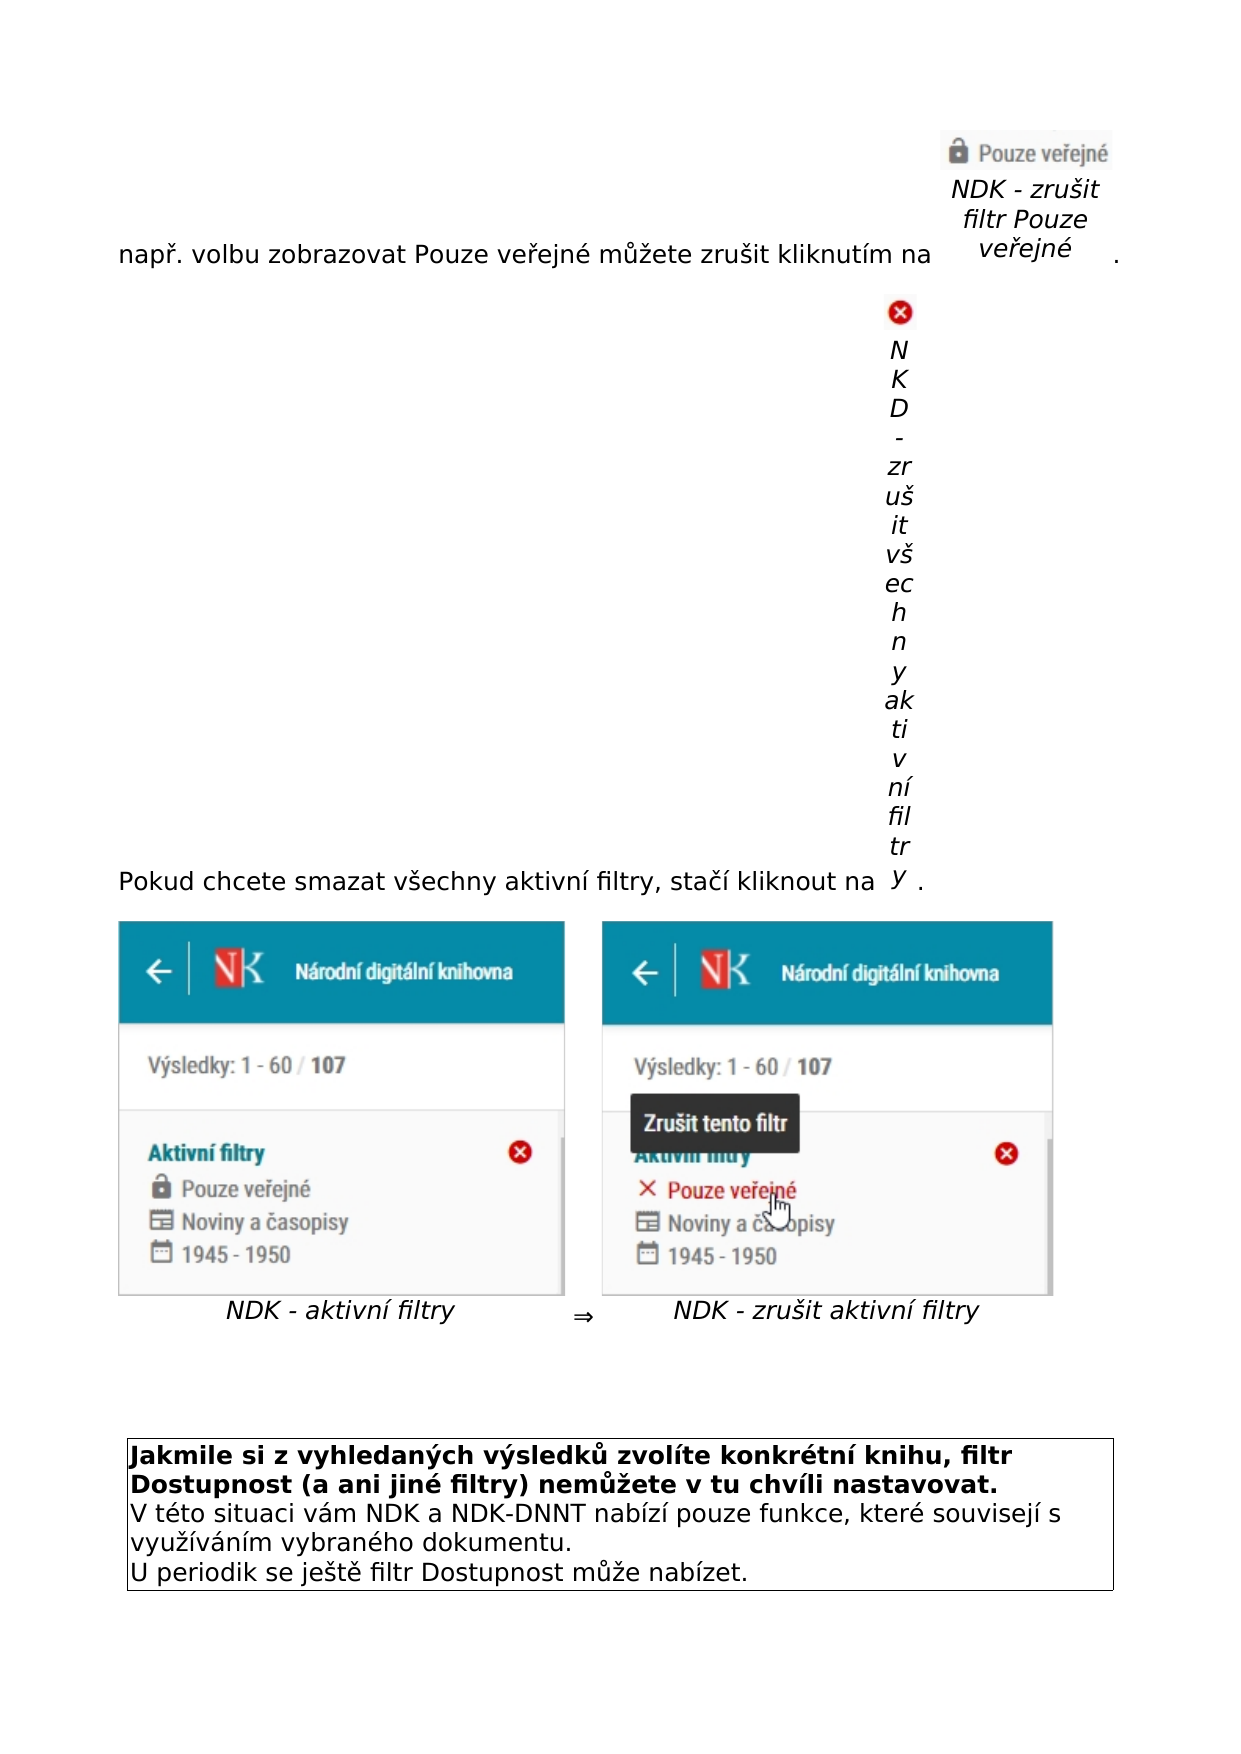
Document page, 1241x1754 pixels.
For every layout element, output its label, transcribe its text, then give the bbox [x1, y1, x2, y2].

table_header Jakmile si z vyhledaných výsledků zvolíte konkrétní knihu, filtr Dostupnost (a ani jiné filtry) nemůžete v tu chvíli nastavovat. V této situaci vám NDK a NDK-DNNT nabízí pouze funkce, které souvisejí s využíváním vybraného dokumentu. U periodik se ještě filtr Dostupnost může nabízet. [128, 1439, 1113, 1590]
text NDK - zrušit aktivní filtry [602, 1296, 1053, 1325]
picture [883, 294, 917, 330]
text např. volbu zobrazovat Pouze veřejné můžete zrušit kliknutím na . [118, 118, 1122, 269]
picture [940, 130, 1113, 170]
text NKD - zrušit všechny aktivní filtry [884, 330, 917, 890]
text NDK - zrušit filtr Pouze veřejné [940, 170, 1112, 263]
text ⇒ [118, 908, 1122, 1331]
picture [118, 921, 565, 1296]
text [118, 1414, 1122, 1599]
text NDK - aktivní filtry [118, 1296, 565, 1325]
picture [601, 921, 1054, 1296]
text Pokud chcete smazat všechny aktivní filtry, stačí kliknout na . [118, 282, 1122, 896]
